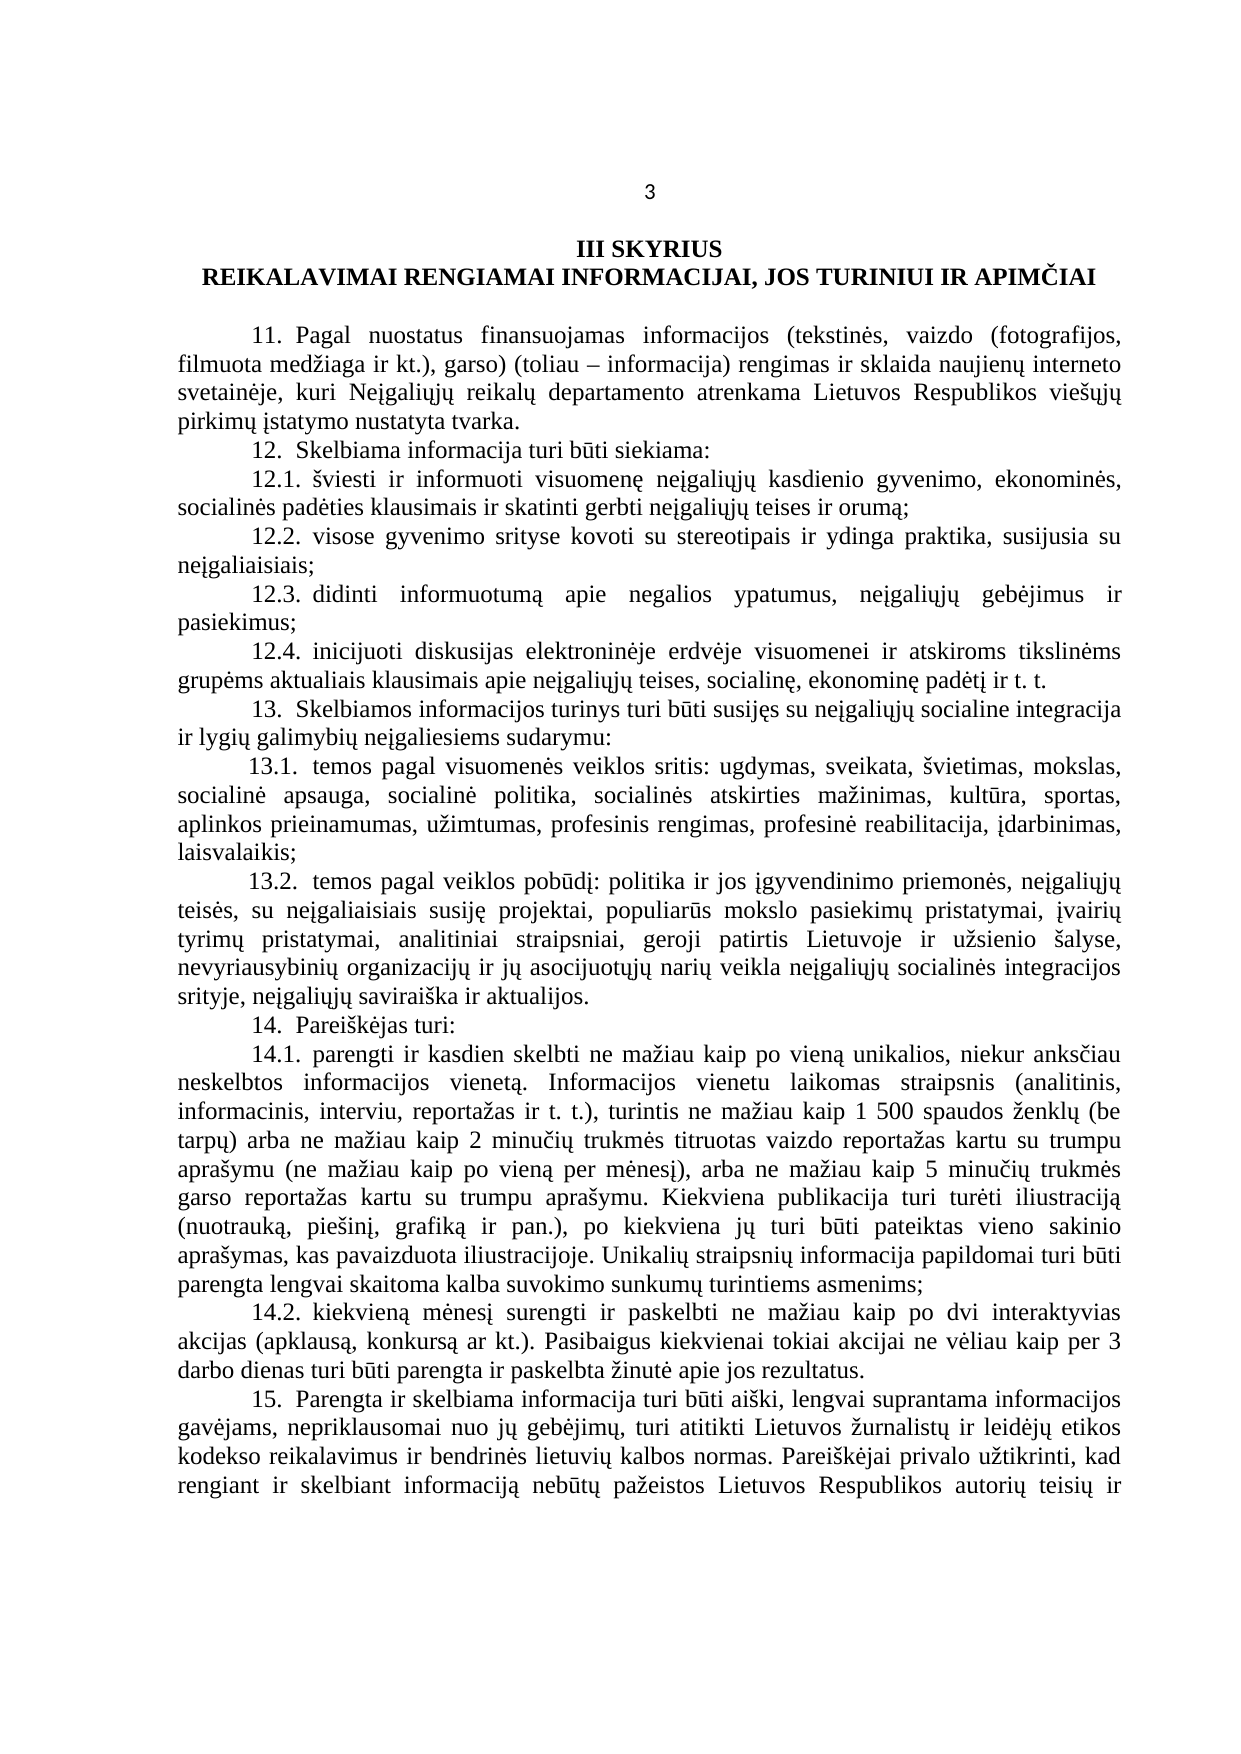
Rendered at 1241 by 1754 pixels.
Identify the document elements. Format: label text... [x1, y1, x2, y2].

text III SKYRIUS [176, 234, 1122, 262]
text 12.4. inicijuoti diskusijas elektroninėje erdvėje visuomenei ir atskiroms tikslinėms grupėms aktualiais klausimais apie neįgaliųjų teises, socialinę, ekonominę padėtį ir t. t. [177, 636, 1122, 694]
text 12.3. didinti informuotumą apie negalios ypatumus, neįgaliųjų gebėjimus ir pasiekimus; [177, 579, 1122, 636]
text 12.2. visose gyvenimo srityse kovoti su stereotipais ir ydinga praktika, susijusia su neįgaliaisiais; [177, 521, 1122, 579]
text 13. Skelbiamos informacijos turinys turi būti susijęs su neįgaliųjų socialine integracija ir lygių galimybių neįgaliesiems sudarymu: [177, 694, 1122, 751]
text 11. Pagal nuostatus finansuojamas informacijos (tekstinės, vaizdo (fotografijos, filmuota medžiaga ir kt.), garso) (toliau – informacija) rengimas ir sklaida naujienų interneto svetainėje, kuri Neįgaliųjų reikalų departamento atrenkama Lietuvos Respublikos viešųjų pirkimų įstatymo nustatyta tvarka. [177, 320, 1122, 435]
text 14. Pareiškėjas turi: [177, 1010, 1122, 1039]
text 14.2. kiekvieną mėnesį surengti ir paskelbti ne mažiau kaip po dvi interaktyvias akcijas (apklausą, konkursą ar kt.). Pasibaigus kiekvienai tokiai akcijai ne vėliau kaip per 3 darbo dienas turi būti parengta ir paskelbta žinutė apie jos rezultatus. [177, 1297, 1122, 1384]
text 12.1. šviesti ir informuoti visuomenę neįgaliųjų kasdienio gyvenimo, ekonominės, socialinės padėties klausimais ir skatinti gerbti neįgaliųjų teises ir orumą; [177, 464, 1122, 521]
text 13.1. temos pagal visuomenės veiklos sritis: ugdymas, sveikata, švietimas, mokslas, socialinė apsauga, socialinė politika, socialinės atskirties mažinimas, kultūra, sportas, aplinkos prieinamumas, užimtumas, profesinis rengimas, profesinė reabilitacija, įdarbinimas, laisvalaikis; [177, 751, 1122, 866]
text 12. Skelbiama informacija turi būti siekiama: [177, 435, 1122, 464]
text REIKALAVIMAI RENGIAMAI inFoRmacijAI, JOS turiniui IR aPIMčiai [176, 262, 1122, 291]
text 15. Parengta ir skelbiama informacija turi būti aiški, lengvai suprantama informacijos gavėjams, nepriklausomai nuo jų gebėjimų, turi atitikti Lietuvos žurnalistų ir leidėjų etikos kodekso reikalavimus ir bendrinės lietuvių kalbos normas. Pareiškėjai privalo užtikrinti, kad rengiant ir skelbiant informaciją nebūtų pažeistos Lietuvos Respublikos autorių teisių ir [177, 1384, 1122, 1499]
text 13.2. temos pagal veiklos pobūdį: politika ir jos įgyvendinimo priemonės, neįgaliųjų teisės, su neįgaliaisiais susiję projektai, populiarūs mokslo pasiekimų pristatymai, įvairių tyrimų pristatymai, analitiniai straipsniai, geroji patirtis Lietuvoje ir užsienio šalyse, nevyriausybinių organizacijų ir jų asocijuotųjų narių veikla neįgaliųjų socialinės integracijos srityje, neįgaliųjų saviraiška ir aktualijos. [177, 866, 1122, 1010]
text 14.1. parengti ir kasdien skelbti ne mažiau kaip po vieną unikalios, niekur anksčiau neskelbtos informacijos vienetą. Informacijos vienetu laikomas straipsnis (analitinis, informacinis, interviu, reportažas ir t. t.), turintis ne mažiau kaip 1 500 spaudos ženklų (be tarpų) arba ne mažiau kaip 2 minučių trukmės titruotas vaizdo reportažas kartu su trumpu aprašymu (ne mažiau kaip po vieną per mėnesį), arba ne mažiau kaip 5 minučių trukmės garso reportažas kartu su trumpu aprašymu. Kiekviena publikacija turi turėti iliustraciją (nuotrauką, piešinį, grafiką ir pan.), po kiekviena jų turi būti pateiktas vieno sakinio aprašymas, kas pavaizduota iliustracijoje. Unikalių straipsnių informacija papildomai turi būti parengta lengvai skaitoma kalba suvokimo sunkumų turintiems asmenims; [177, 1039, 1122, 1297]
